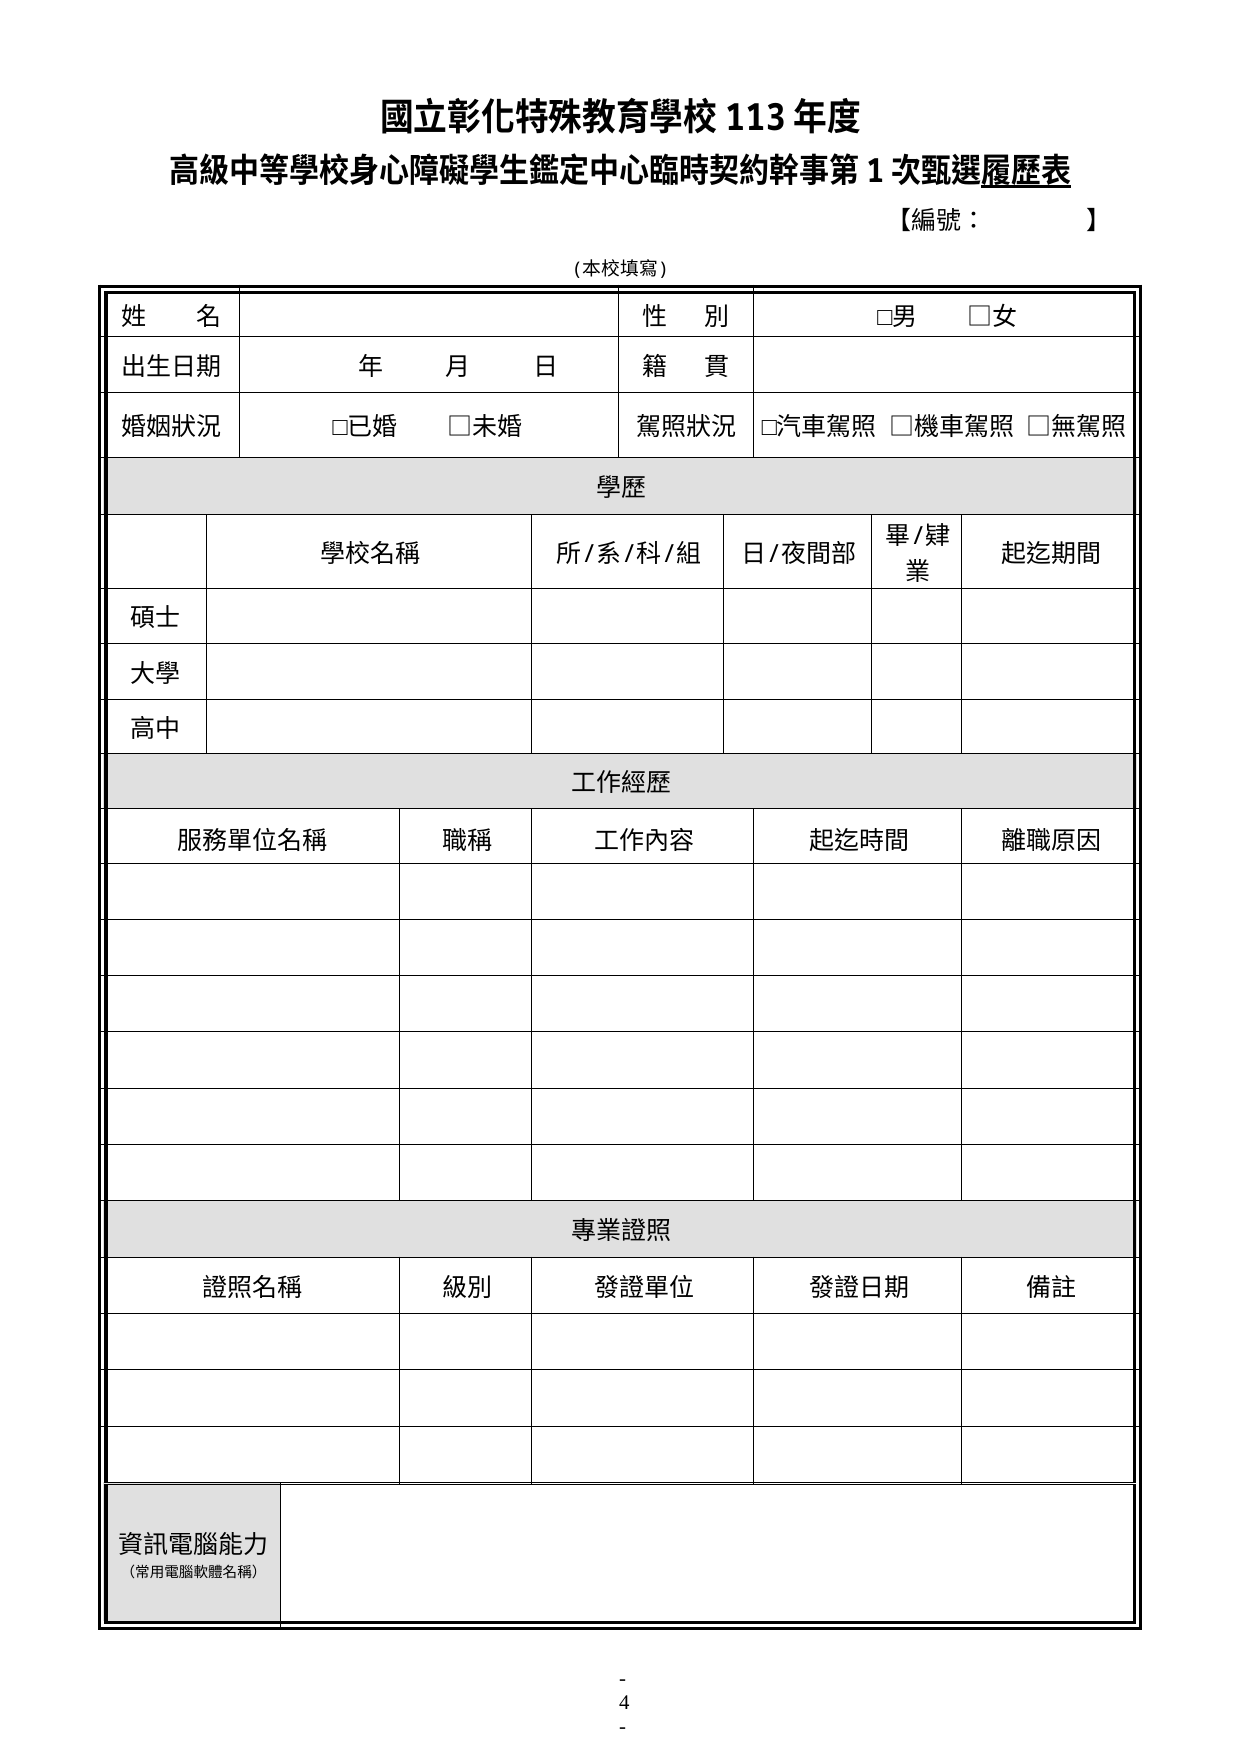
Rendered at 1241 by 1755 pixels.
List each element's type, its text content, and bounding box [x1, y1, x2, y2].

table_cell 年 月 日 [240, 337, 618, 392]
table_cell [400, 1427, 531, 1482]
table_cell [962, 1370, 1133, 1426]
table_cell 發證單位 [532, 1258, 753, 1313]
table_cell [532, 1370, 753, 1426]
table_cell [962, 589, 1133, 643]
table_cell [962, 644, 1133, 698]
table_header 姓 名 [103, 288, 239, 336]
table_cell [754, 1370, 961, 1426]
table_cell 學校名稱 [207, 515, 531, 588]
table_cell [532, 1032, 753, 1087]
table_cell 服務單位名稱 [108, 809, 399, 863]
table_cell [108, 515, 206, 588]
table_cell 學歷 [108, 458, 1133, 514]
table_cell [754, 1032, 961, 1087]
table_cell [400, 864, 531, 918]
table_cell 級別 [400, 1258, 531, 1313]
table_cell [108, 1089, 399, 1144]
table_cell [872, 700, 961, 753]
table_cell [207, 644, 531, 698]
table_cell [962, 700, 1133, 753]
table_cell [754, 920, 961, 975]
table_cell [108, 1314, 399, 1369]
table_cell 發證日期 [754, 1258, 961, 1313]
table_cell [872, 589, 961, 643]
table_cell 高中 [108, 700, 206, 753]
table_cell [108, 920, 399, 975]
table_header 性 別 [619, 294, 753, 336]
table_cell [724, 700, 871, 753]
table_cell [532, 1089, 753, 1144]
table_cell [754, 1427, 961, 1482]
table_cell [962, 1145, 1133, 1200]
table_cell [400, 976, 531, 1031]
table_cell [532, 864, 753, 918]
table_cell [108, 1145, 399, 1200]
table_cell 籍 貫 [619, 337, 753, 392]
table_cell [108, 1427, 399, 1482]
table_cell [754, 864, 961, 918]
table_cell [400, 1032, 531, 1087]
table_cell [724, 644, 871, 698]
table_cell [962, 976, 1133, 1031]
table_cell [532, 1145, 753, 1200]
table_cell 日/夜間部 [724, 515, 871, 588]
table_cell [532, 644, 723, 698]
table_cell 所/系/科/組 [532, 515, 723, 588]
table_cell [962, 1089, 1133, 1144]
table_cell 工作經歷 [108, 754, 1133, 808]
table_cell 駕照狀況 [619, 393, 753, 457]
table_cell [400, 1314, 531, 1369]
table_cell [400, 920, 531, 975]
table_cell □已婚 □未婚 [240, 393, 618, 457]
table_cell [962, 1427, 1133, 1482]
table_cell 備註 [962, 1258, 1133, 1313]
table_cell [962, 920, 1133, 975]
table_cell [532, 589, 723, 643]
table_cell 離職原因 [962, 809, 1133, 863]
text 國立彰化特殊教育學校113年度 [118, 89, 1122, 141]
table_cell [281, 1485, 1133, 1621]
table_cell [872, 644, 961, 698]
table_cell [754, 976, 961, 1031]
table_cell [754, 337, 1133, 392]
table_cell 起迄期間 [962, 515, 1133, 588]
table_cell [207, 700, 531, 753]
table_cell 碩士 [108, 589, 206, 643]
table_cell [400, 1145, 531, 1200]
table_cell [108, 1370, 399, 1426]
table_cell [962, 864, 1133, 918]
table_cell [962, 1032, 1133, 1087]
table_cell 工作內容 [532, 809, 753, 863]
table_header [240, 294, 618, 336]
table_cell [108, 976, 399, 1031]
table_cell 資訊電腦能力 （常用電腦軟體名稱） [108, 1485, 280, 1621]
table_cell [532, 976, 753, 1031]
table_cell [754, 1145, 961, 1200]
table_cell 證照名稱 [108, 1258, 399, 1313]
table_cell [207, 589, 531, 643]
table_cell [532, 1314, 753, 1369]
table_cell □汽車駕照 □機車駕照 □無駕照 [754, 393, 1133, 457]
table_cell [532, 1427, 753, 1482]
table_cell 專業證照 [108, 1201, 1133, 1257]
table_cell [108, 864, 399, 918]
table_cell [754, 1314, 961, 1369]
table_cell [532, 700, 723, 753]
table_cell [400, 1089, 531, 1144]
table_cell [724, 589, 871, 643]
table_cell 職稱 [400, 809, 531, 863]
table_cell 起迄時間 [754, 809, 961, 863]
text 【編號： 】(本校填寫) [118, 193, 1122, 284]
table_cell [754, 1089, 961, 1144]
table_cell 婚姻狀況 [108, 393, 239, 457]
table_cell [400, 1370, 531, 1426]
table_cell [532, 920, 753, 975]
table_cell [108, 1032, 399, 1087]
table_cell [962, 1314, 1133, 1369]
text 高級中等學校身心障礙學生鑑定中心臨時契約幹事第1次甄選履歷表 [118, 141, 1122, 193]
table_cell 出生日期 [108, 337, 239, 392]
table_cell 大學 [108, 644, 206, 698]
table_header □男 □女 [754, 288, 1137, 336]
table_cell 畢/肄業 [872, 515, 961, 588]
